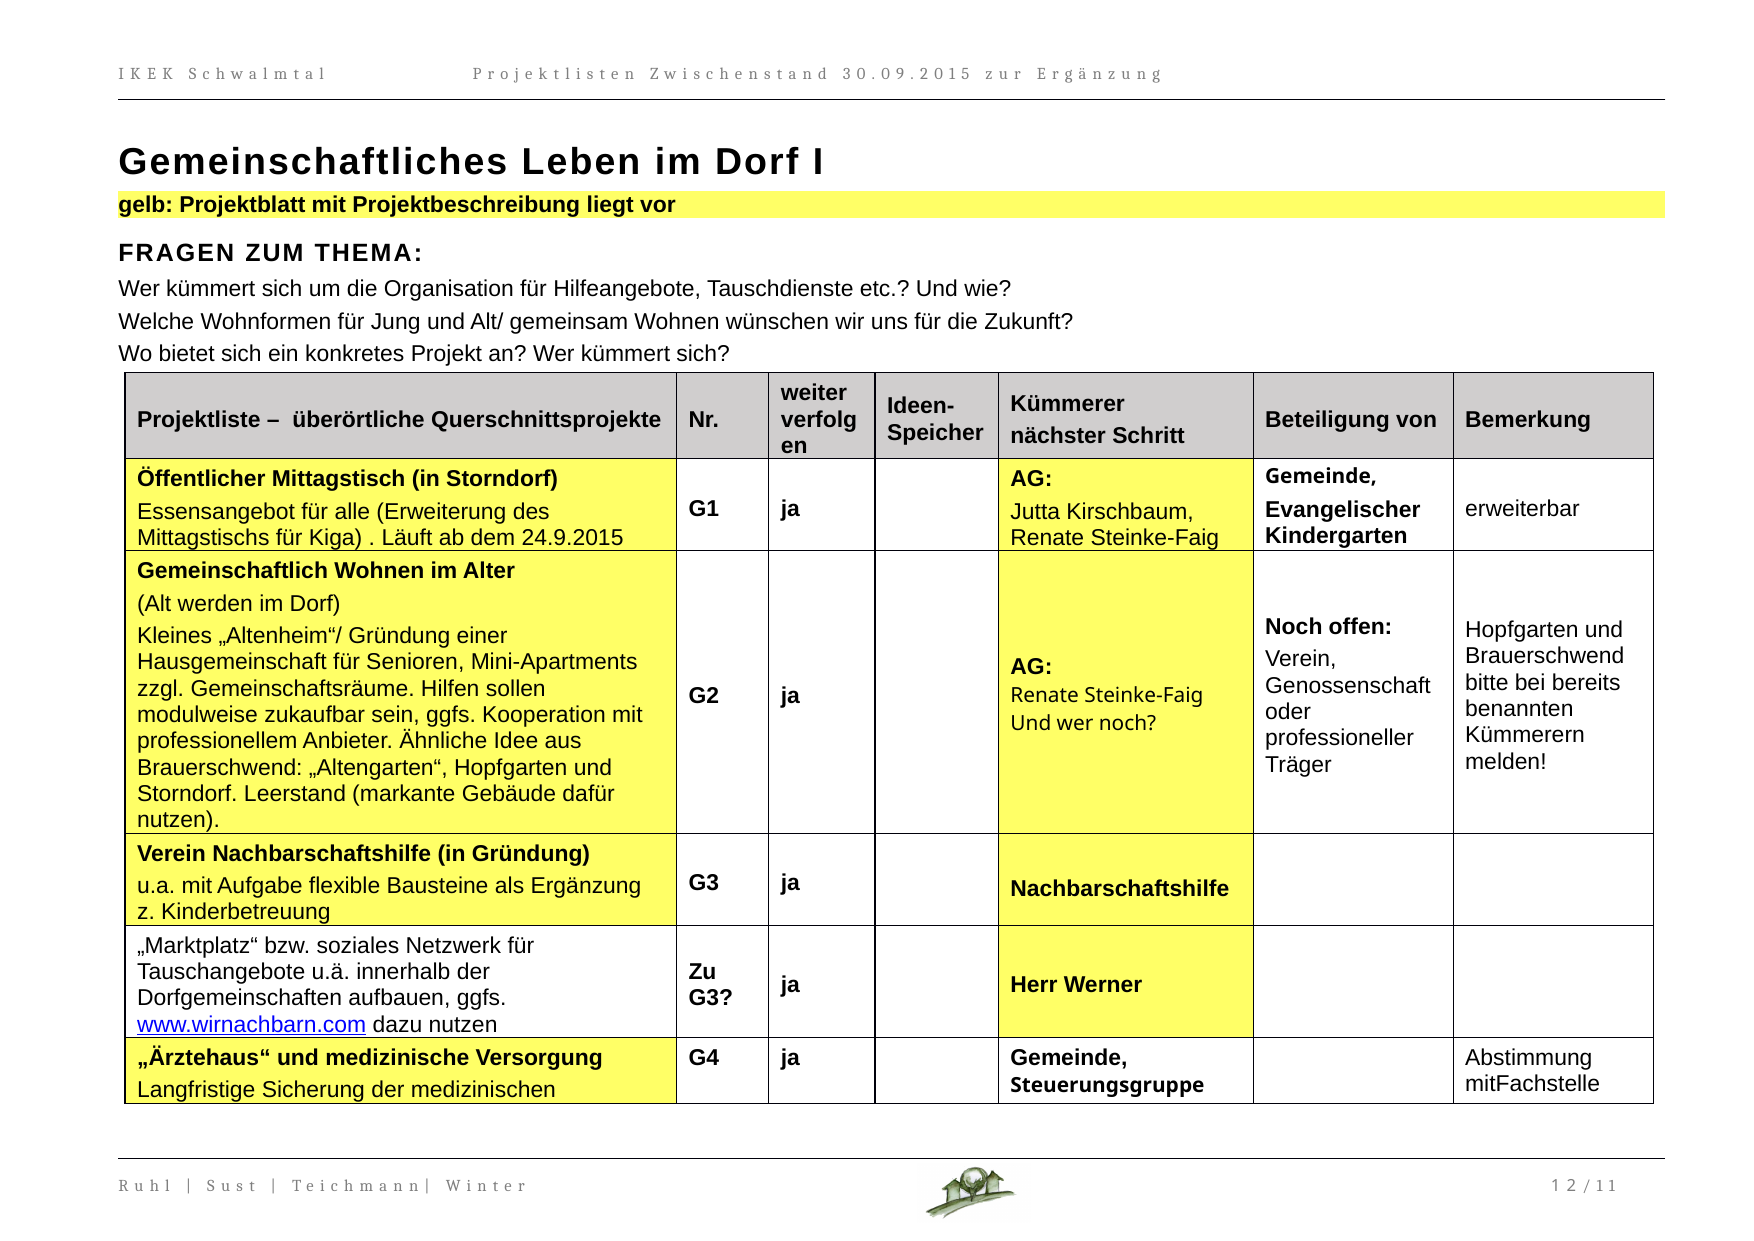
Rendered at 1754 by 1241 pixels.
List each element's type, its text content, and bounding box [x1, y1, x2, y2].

table_cell Herr Werner [999, 926, 1253, 1037]
table_header Beteiligung von [1254, 373, 1453, 458]
text Wer kümmert sich um die Organisation für Hilfeangebote, Tauschdienste etc.? Und wie? [118, 275, 1665, 302]
table_cell [876, 459, 998, 550]
text gelb: Projektblatt mit Projektbeschreibung liegt vor [118, 191, 1665, 218]
table_header Nr. [677, 373, 768, 458]
table_cell [1454, 926, 1653, 1037]
table_cell Gemeinde, Steuerungsgruppe [999, 1038, 1253, 1103]
subtitle Gemeinschaftliches Leben im Dorf I [118, 139, 1665, 182]
table_cell [1254, 1038, 1453, 1103]
table_header weiter verfolgen [769, 373, 874, 458]
table_cell Hopfgarten und Brauerschwend bitte bei bereits benannten Kümmerern melden! [1454, 551, 1653, 833]
table_header Kümmerer nächster Schritt [999, 373, 1253, 458]
table_cell ja [769, 459, 874, 550]
table_cell Gemeinschaftlich Wohnen im Alter (Alt werden im Dorf) Kleines „Altenheim“/ Gründung einer Hausgemeinschaft für Senioren, Mini-Apartments zzgl. Gemeinschaftsräume. Hilfen sollen modulweise zukaufbar sein, ggfs. Kooperation mit professionellem Anbieter. Ähnliche Idee aus Brauerschwend: „Altengarten“, Hopfgarten und Storndorf. Leerstand (markante Gebäude dafür nutzen). [126, 551, 676, 833]
table_cell ja [769, 834, 874, 925]
table_cell Abstimmung mitFachstelle [1454, 1038, 1653, 1103]
table_cell Noch offen: Verein, Genossenschaft oder professioneller Träger [1254, 551, 1453, 833]
table_cell „Ärztehaus“ und medizinische Versorgung Langfristige Sicherung der medizinischen [126, 1038, 676, 1103]
text Wo bietet sich ein konkretes Projekt an? Wer kümmert sich? [118, 340, 1665, 366]
text Welche Wohnformen für Jung und Alt/ gemeinsam Wohnen wünschen wir uns für die Zukunft? [118, 308, 1665, 334]
picture [917, 1163, 1031, 1223]
table_cell G4 [677, 1038, 768, 1103]
table_cell G1 [677, 459, 768, 550]
table_cell „Marktplatz“ bzw. soziales Netzwerk für Tauschangebote u.ä. innerhalb der Dorfgemeinschaften aufbauen, ggfs. www.wirnachbarn.com dazu nutzen [126, 926, 676, 1037]
table_cell erweiterbar [1454, 459, 1653, 550]
table_cell [876, 1038, 998, 1103]
table_cell [876, 926, 998, 1037]
table_cell AG: Renate Steinke-Faig Und wer noch? [999, 551, 1253, 833]
table_cell Öffentlicher Mittagstisch (in Storndorf) Essensangebot für alle (Erweiterung des Mittagstischs für Kiga) . Läuft ab dem 24.9.2015 [126, 459, 676, 550]
table_cell [1254, 834, 1453, 925]
table_cell [876, 551, 998, 833]
table_cell [1454, 834, 1653, 925]
table_cell [1254, 926, 1453, 1037]
table_header Bemerkung [1454, 373, 1653, 458]
table_cell AG: Jutta Kirschbaum, Renate Steinke-Faig [999, 459, 1253, 550]
table_cell ja [769, 551, 874, 833]
table_cell Zu G3? [677, 926, 768, 1037]
table_cell G3 [677, 834, 768, 925]
table_cell Nachbarschaftshilfe [999, 834, 1253, 925]
table_cell [876, 834, 998, 925]
table_header Projektliste – überörtliche Querschnittsprojekte [126, 373, 676, 458]
subtitle Fragen zum Thema: [118, 238, 1665, 267]
table_cell Verein Nachbarschaftshilfe (in Gründung) u.a. mit Aufgabe flexible Bausteine als Ergänzung z. Kinderbetreuung [126, 834, 676, 925]
table_cell G2 [677, 551, 768, 833]
table_header Ideen-Speicher [876, 373, 998, 458]
table_cell ja [769, 926, 874, 1037]
table_cell ja [769, 1038, 874, 1103]
table_cell Gemeinde, Evangelischer Kindergarten [1254, 459, 1453, 550]
